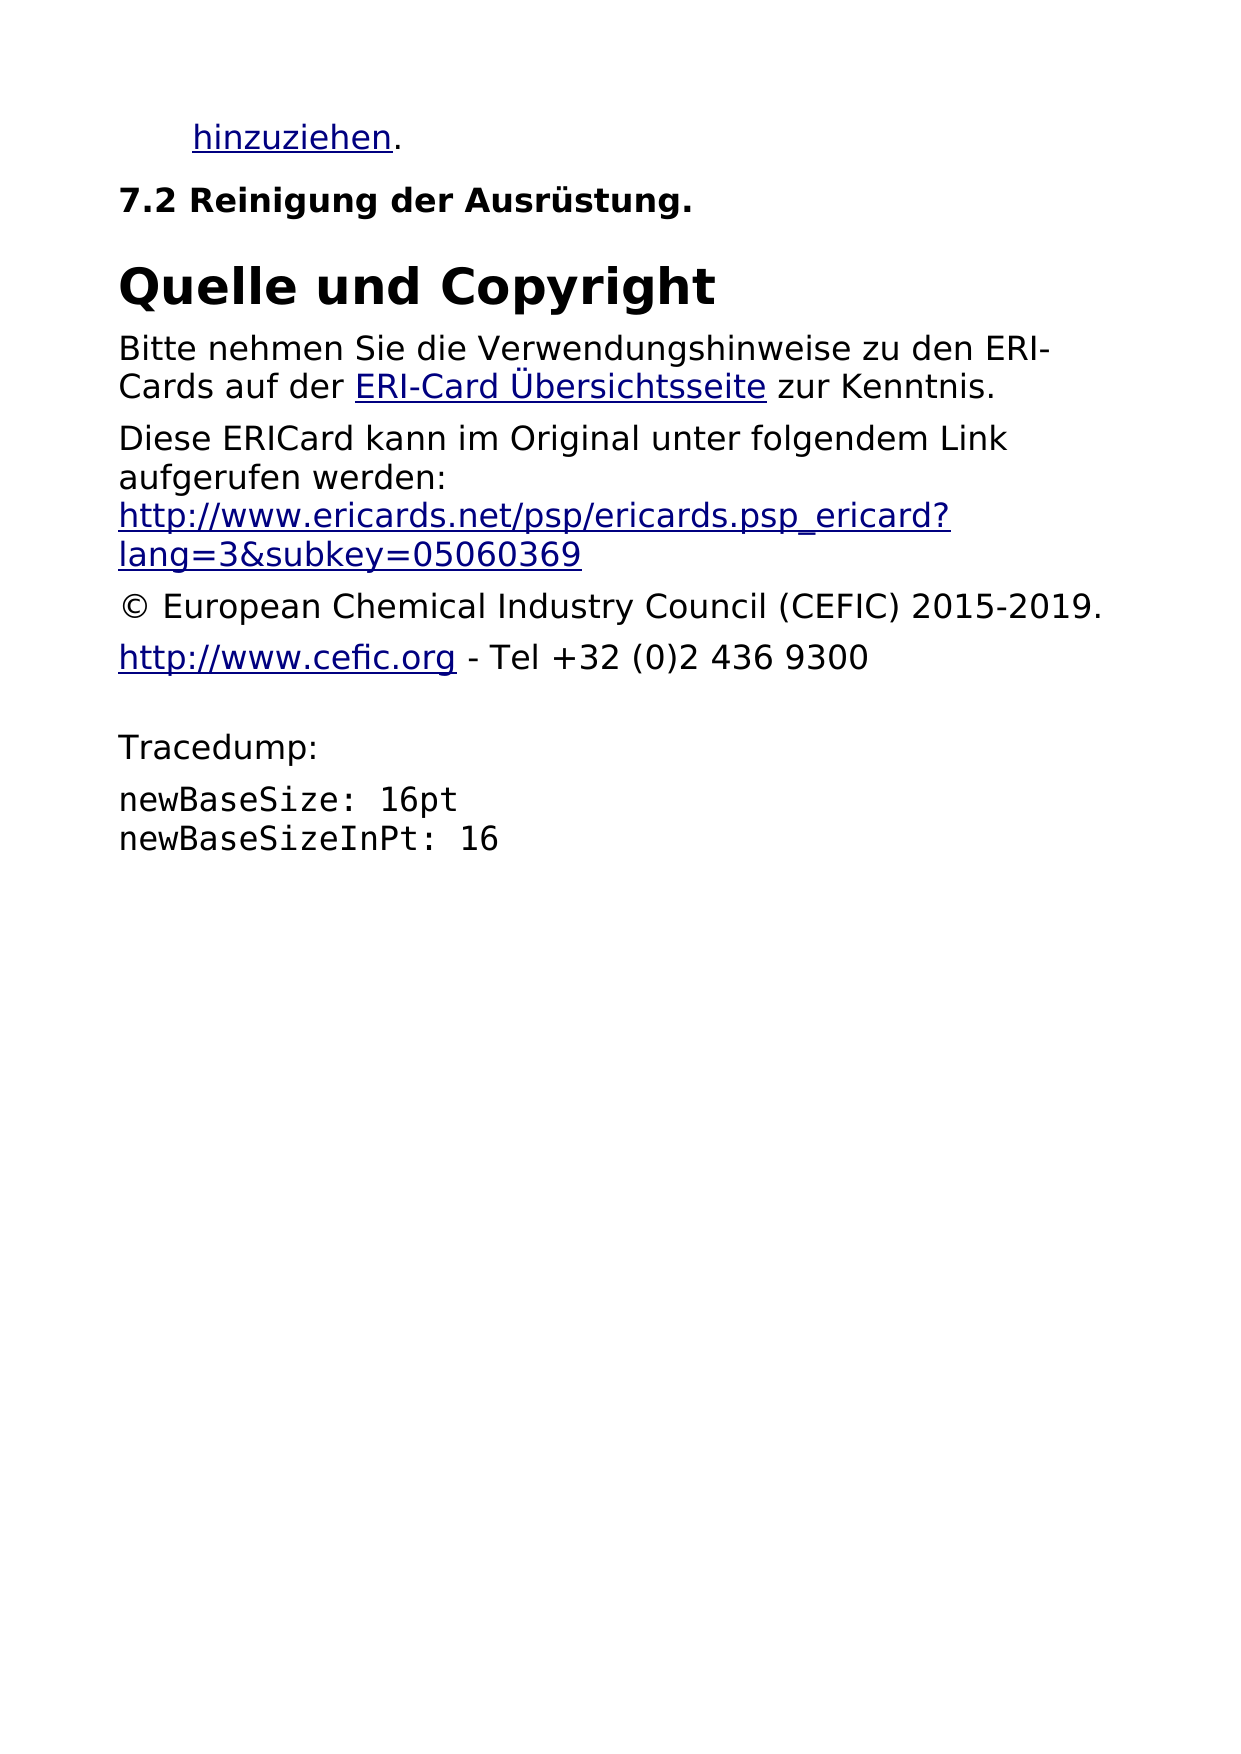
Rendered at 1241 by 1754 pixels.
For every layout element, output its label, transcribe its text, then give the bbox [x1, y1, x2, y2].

text Tracedump: [118, 690, 1122, 768]
text Diese ERICard kann im Original unter folgendem Link aufgerufen werden: http://www.ericards.net/psp/ericards.psp_ericard?lang=3&subkey=05060369 [118, 419, 1122, 575]
text newBaseSize: 16pt newBaseSizeInPt: 16 [118, 780, 1122, 858]
subtitle 7.2 Reinigung der Ausrüstung. [118, 182, 1122, 221]
subtitle Quelle und Copyright [118, 258, 1122, 317]
list hinzuziehen. [177, 118, 1122, 157]
text Bitte nehmen Sie die Verwendungshinweise zu den ERI-Cards auf der ERI-Card Übersichtsseite zur Kenntnis. [118, 329, 1122, 407]
text © European Chemical Industry Council (CEFIC) 2015-2019. [118, 587, 1122, 626]
text http://www.cefic.org - Tel +32 (0)2 436 9300 [118, 638, 1122, 677]
